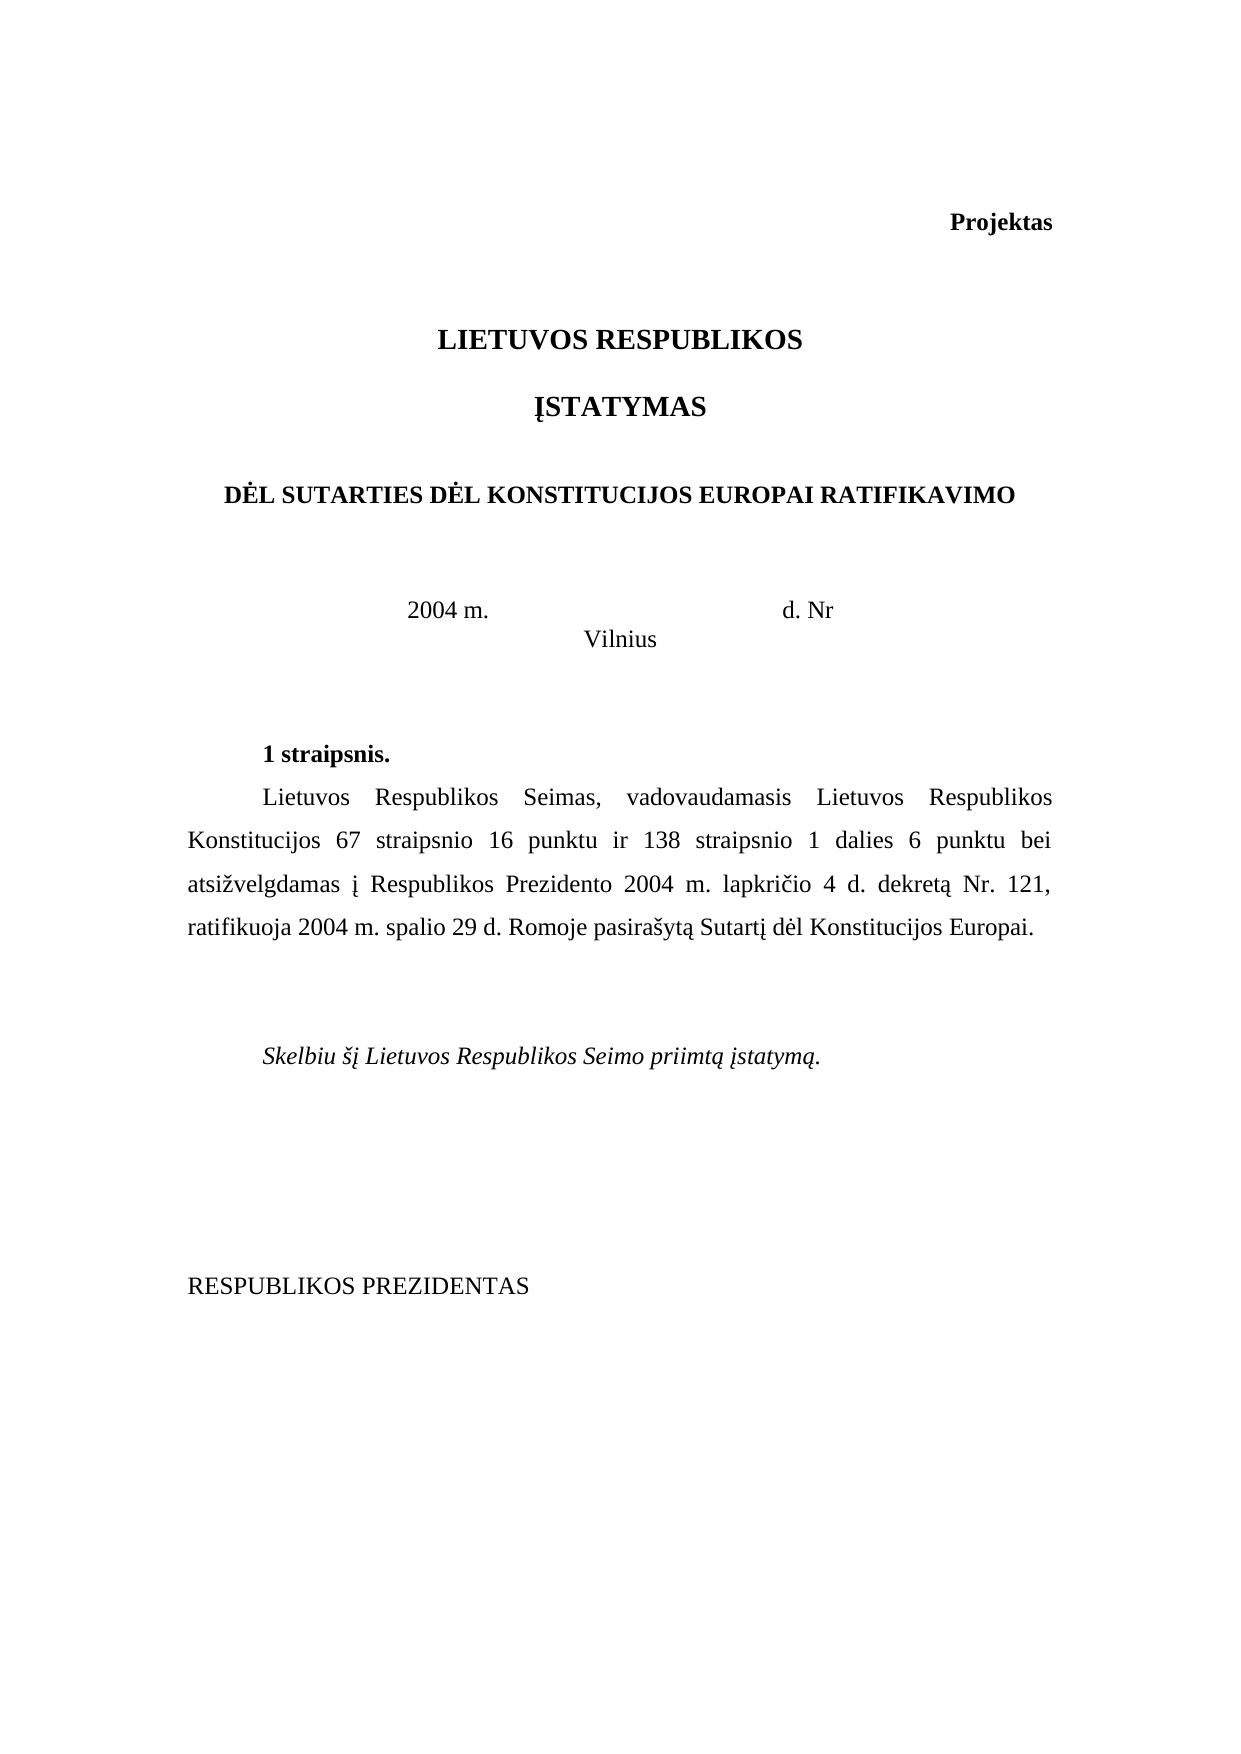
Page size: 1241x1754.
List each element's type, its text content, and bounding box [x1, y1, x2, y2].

text Projektas [187, 207, 1053, 236]
text LIETUVOS RESPUBLIKOS [187, 322, 1053, 356]
text RESPUBLIKOS PREZIDENTAS [187, 1271, 1053, 1300]
text Skelbiu šį Lietuvos Respublikos Seimo priimtą įstatymą. [187, 1041, 1053, 1070]
text 2004 m. d. Nr [187, 596, 1053, 624]
text 1 straipsnis. [187, 739, 1053, 768]
text DĖL SUTARTIES DĖL KONSTITUCIJOS EUROPAI RATIFIKAVIMO [187, 481, 1053, 509]
text ĮSTATYMAS [187, 389, 1053, 423]
text Vilnius [187, 624, 1053, 653]
text Lietuvos Respublikos Seimas, vadovaudamasis Lietuvos Respublikos Konstitucijos 67 straipsnio 16 punktu ir 138 straipsnio 1 dalies 6 punktu bei atsižvelgdamas į Respublikos Prezidento 2004 m. lapkričio 4 d. dekretą Nr. 121, ratifikuoja 2004 m. spalio 29 d. Romoje pasirašytą Sutartį dėl Konstitucijos Europai. [187, 782, 1053, 941]
